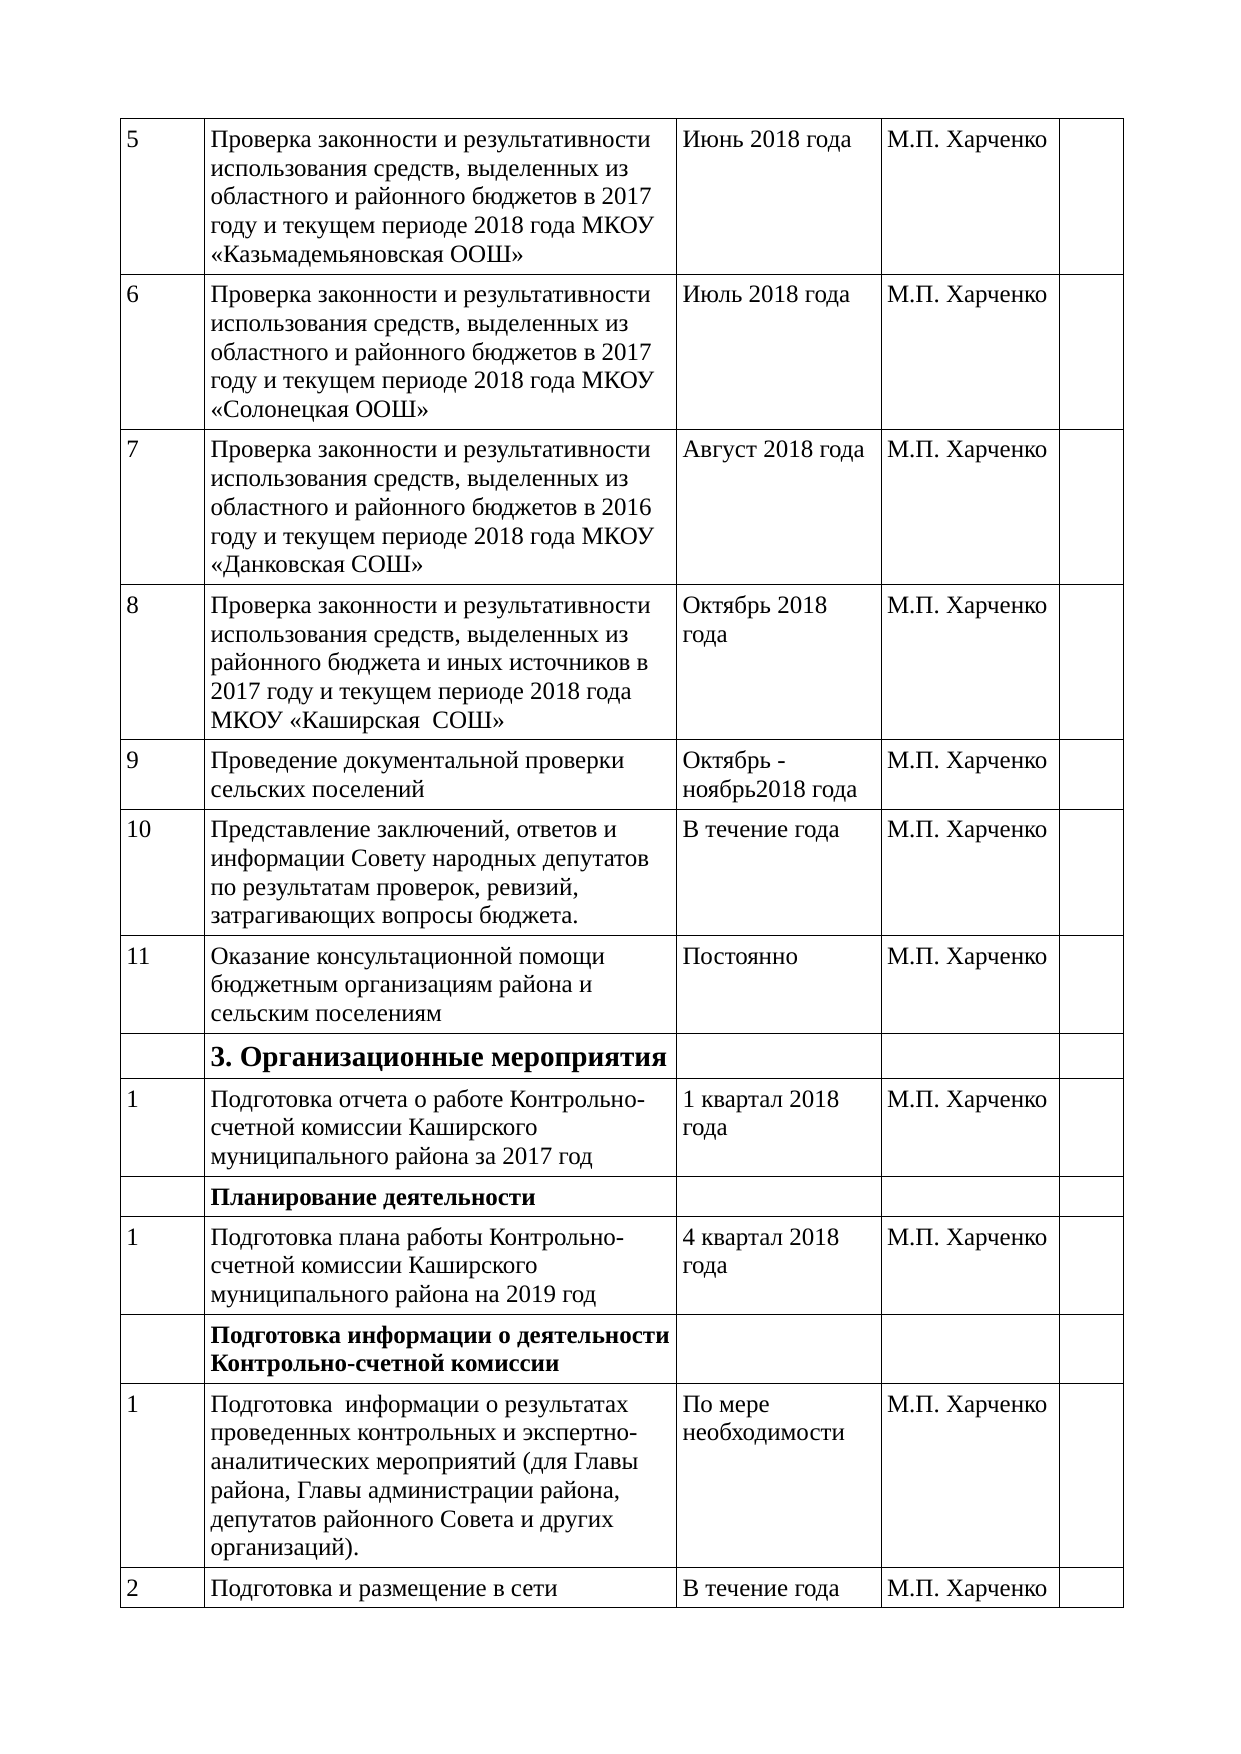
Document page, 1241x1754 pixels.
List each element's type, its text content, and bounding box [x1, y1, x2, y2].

table_cell [1060, 1177, 1123, 1216]
table_cell Планирование деятельности [205, 1177, 676, 1216]
table_cell 1 [121, 1217, 204, 1314]
table_cell Октябрь 2018 года [677, 585, 881, 739]
table_cell В течение года [677, 810, 881, 935]
table_cell М.П. Харченко [882, 585, 1059, 739]
table_cell [1060, 119, 1123, 273]
table_cell [677, 1034, 881, 1078]
table_cell [121, 1177, 204, 1216]
table_cell Проверка законности и результативности использования средств, выделенных из областного и районного бюджетов в 2016 году и текущем периоде 2018 года МКОУ «Данковская СОШ» [205, 430, 676, 584]
table_cell Проверка законности и результативности использования средств, выделенных из областного и районного бюджетов в 2017 году и текущем периоде 2018 года МКОУ «Казьмадемьяновская ООШ» [205, 119, 676, 273]
table_cell 10 [121, 810, 204, 935]
table_cell 9 [121, 740, 204, 808]
table_cell Проверка законности и результативности использования средств, выделенных из областного и районного бюджетов в 2017 году и текущем периоде 2018 года МКОУ «Солонецкая ООШ» [205, 275, 676, 429]
table_cell М.П. Харченко [882, 936, 1059, 1033]
table_cell [1060, 740, 1123, 808]
table_cell [1060, 1384, 1123, 1567]
table_cell [677, 1315, 881, 1383]
table_cell Июль 2018 года [677, 275, 881, 429]
table_cell [882, 1315, 1059, 1383]
table_cell Подготовка информации о результатах проведенных контрольных и экспертно-аналитических мероприятий (для Главы района, Главы администрации района, депутатов районного Совета и других организаций). [205, 1384, 676, 1567]
table_cell 1 [121, 1384, 204, 1567]
table_cell [1060, 810, 1123, 935]
table_cell Проведение документальной проверки сельских поселений [205, 740, 676, 808]
table_cell В течение года [677, 1568, 881, 1607]
table_cell [1060, 1079, 1123, 1176]
table_cell Август 2018 года [677, 430, 881, 584]
table_cell М.П. Харченко [882, 275, 1059, 429]
table_cell М.П. Харченко [882, 1568, 1059, 1607]
table_cell Подготовка информации о деятельности Контрольно-счетной комиссии [205, 1315, 676, 1383]
table_cell 2 [121, 1568, 204, 1607]
table_cell [121, 1315, 204, 1383]
table_cell 6 [121, 275, 204, 429]
table_cell 5 [121, 119, 204, 273]
table_cell 3. Организационные мероприятия [205, 1034, 676, 1078]
table_cell [1060, 430, 1123, 584]
table_cell [1060, 936, 1123, 1033]
table_cell 4 квартал 2018 года [677, 1217, 881, 1314]
table_cell [1060, 1568, 1123, 1607]
table_cell 8 [121, 585, 204, 739]
table_cell 1 квартал 2018 года [677, 1079, 881, 1176]
table_cell М.П. Харченко [882, 1384, 1059, 1567]
table_cell [1060, 275, 1123, 429]
table_cell 11 [121, 936, 204, 1033]
table_cell 1 [121, 1079, 204, 1176]
table_cell [1060, 585, 1123, 739]
table_cell Подготовка плана работы Контрольно-счетной комиссии Каширского муниципального района на 2019 год [205, 1217, 676, 1314]
table_cell [1060, 1315, 1123, 1383]
table_cell Подготовка отчета о работе Контрольно-счетной комиссии Каширского муниципального района за 2017 год [205, 1079, 676, 1176]
table_cell М.П. Харченко [882, 430, 1059, 584]
table_cell По мере необходимости [677, 1384, 881, 1567]
table_cell [1060, 1217, 1123, 1314]
table_cell М.П. Харченко [882, 1217, 1059, 1314]
table_cell М.П. Харченко [882, 119, 1059, 273]
table_cell Подготовка и размещение в сети [205, 1568, 676, 1607]
table_cell Оказание консультационной помощи бюджетным организациям района и сельским поселениям [205, 936, 676, 1033]
table_cell Октябрь - ноябрь2018 года [677, 740, 881, 808]
table_cell Июнь 2018 года [677, 119, 881, 273]
table_cell М.П. Харченко [882, 810, 1059, 935]
table_cell [882, 1177, 1059, 1216]
table_cell [677, 1177, 881, 1216]
table_cell [882, 1034, 1059, 1078]
table_cell [121, 1034, 204, 1078]
table_cell Проверка законности и результативности использования средств, выделенных из районного бюджета и иных источников в 2017 году и текущем периоде 2018 года МКОУ «Каширская СОШ» [205, 585, 676, 739]
table_cell М.П. Харченко [882, 1079, 1059, 1176]
table_cell [1060, 1034, 1123, 1078]
table_cell М.П. Харченко [882, 740, 1059, 808]
table_cell 7 [121, 430, 204, 584]
table_cell Представление заключений, ответов и информации Совету народных депутатов по результатам проверок, ревизий, затрагивающих вопросы бюджета. [205, 810, 676, 935]
table_cell Постоянно [677, 936, 881, 1033]
